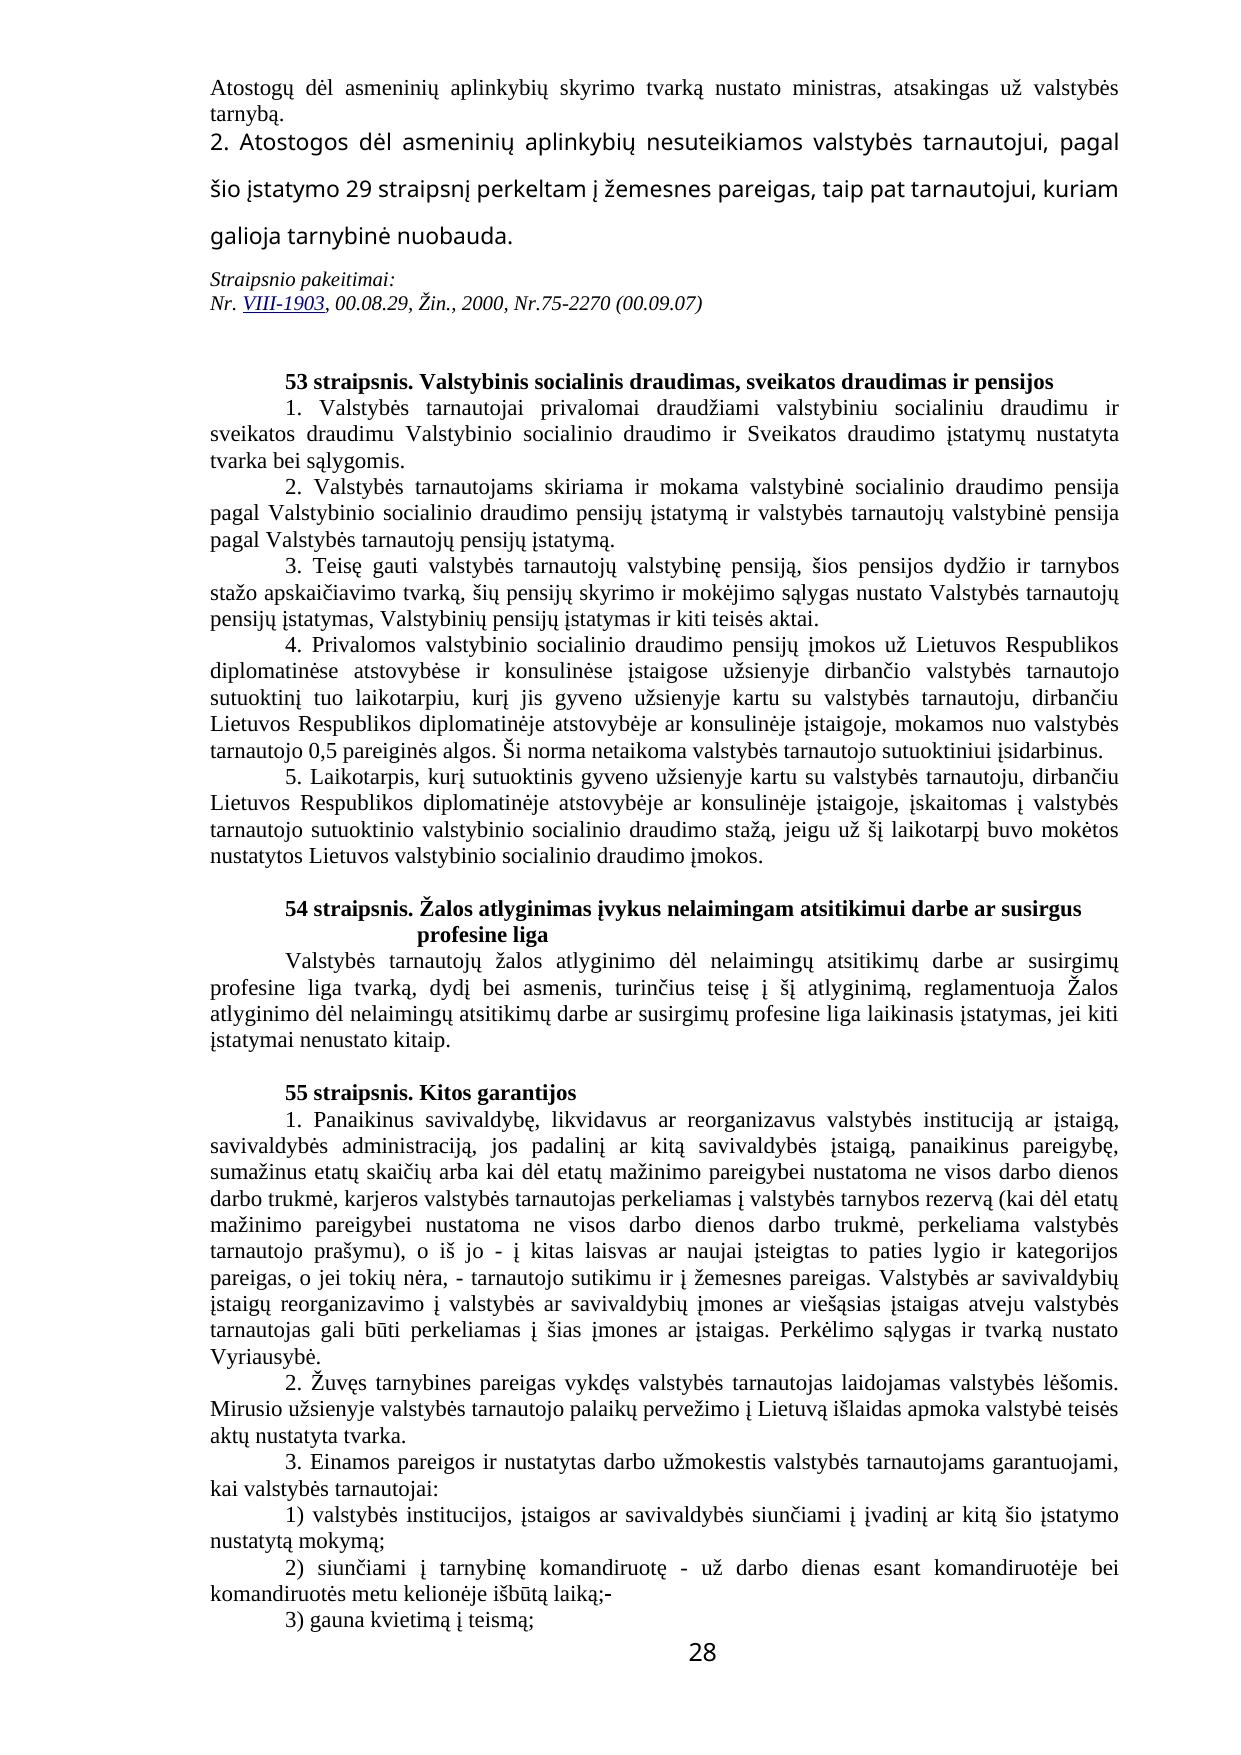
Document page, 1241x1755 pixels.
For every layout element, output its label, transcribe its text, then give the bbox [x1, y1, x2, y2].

text Atostogų dėl asmeninių aplinkybių skyrimo tvarką nustato ministras, atsakingas už valstybės tarnybą. [210, 73, 1120, 126]
text Valstybės tarnautojų žalos atlyginimo dėl nelaimingų atsitikimų darbe ar susirgimų profesine liga tvarką, dydį bei asmenis, turinčius teisę į šį atlyginimą, reglamentuoja Žalos atlyginimo dėl nelaimingų atsitikimų darbe ar susirgimų profesine liga laikinasis įstatymas, jei kiti įstatymai nenustato kitaip. [210, 947, 1120, 1053]
text 54 straipsnis. Žalos atlyginimas įvykus nelaimingam atsitikimui darbe ar susirgus [285, 895, 1120, 921]
text 1. Panaikinus savivaldybę, likvidavus ar reorganizavus valstybės instituciją ar įstaigą, savivaldybės administraciją, jos padalinį ar kitą savivaldybės įstaigą, panaikinus pareigybę, sumažinus etatų skaičių arba kai dėl etatų mažinimo pareigybei nustatoma ne visos darbo dienos darbo trukmė, karjeros valstybės tarnautojas perkeliamas į valstybės tarnybos rezervą (kai dėl etatų mažinimo pareigybei nustatoma ne visos darbo dienos darbo trukmė, perkeliama valstybės tarnautojo prašymu), o iš jo - į kitas laisvas ar naujai įsteigtas to paties lygio ir kategorijos pareigas, o jei tokių nėra, - tarnautojo sutikimu ir į žemesnes pareigas. Valstybės ar savivaldybių įstaigų reorganizavimo į valstybės ar savivaldybių įmones ar viešąsias įstaigas atveju valstybės tarnautojas gali būti perkeliamas į šias įmones ar įstaigas. Perkėlimo sąlygas ir tvarką nustato Vyriausybė. [210, 1106, 1120, 1369]
text 3) gauna kvietimą į teismą; [210, 1606, 1120, 1633]
text 5. Laikotarpis, kurį sutuoktinis gyveno užsienyje kartu su valstybės tarnautoju, dirbančiu Lietuvos Respublikos diplomatinėje atstovybėje ar konsulinėje įstaigoje, įskaitomas į valstybės tarnautojo sutuoktinio valstybinio socialinio draudimo stažą, jeigu už šį laikotarpį buvo mokėtos nustatytos Lietuvos valstybinio socialinio draudimo įmokos. [210, 763, 1120, 868]
text Straipsnio pakeitimai: [210, 267, 1120, 291]
text 1) valstybės institucijos, įstaigos ar savivaldybės siunčiami į įvadinį ar kitą šio įstatymo nustatytą mokymą; [210, 1501, 1120, 1554]
text 3. Einamos pareigos ir nustatytas darbo užmokestis valstybės tarnautojams garantuojami, kai valstybės tarnautojai: [210, 1448, 1120, 1501]
text 53 straipsnis. Valstybinis socialinis draudimas, sveikatos draudimas ir pensijos [285, 368, 1120, 394]
text Nr. VIII-1903, 00.08.29, Žin., 2000, Nr.75-2270 (00.09.07) [210, 291, 1120, 315]
text 2) siunčiami į tarnybinę komandiruotę - už darbo dienas esant komandiruotėje bei komandiruotės metu kelionėje išbūtą laiką; [210, 1554, 1120, 1606]
text 4. Privalomos valstybinio socialinio draudimo pensijų įmokos už Lietuvos Respublikos diplomatinėse atstovybėse ir konsulinėse įstaigose užsienyje dirbančio valstybės tarnautojo sutuoktinį tuo laikotarpiu, kurį jis gyveno užsienyje kartu su valstybės tarnautoju, dirbančiu Lietuvos Respublikos diplomatinėje atstovybėje ar konsulinėje įstaigoje, mokamos nuo valstybės tarnautojo 0,5 pareiginės algos. Ši norma netaikoma valstybės tarnautojo sutuoktiniui įsidarbinus. [210, 631, 1120, 763]
text 1. Valstybės tarnautojai privalomai draudžiami valstybiniu socialiniu draudimu ir sveikatos draudimu Valstybinio socialinio draudimo ir Sveikatos draudimo įstatymų nustatyta tvarka bei sąlygomis. [210, 394, 1120, 473]
text 3. Teisę gauti valstybės tarnautojų valstybinę pensiją, šios pensijos dydžio ir tarnybos stažo apskaičiavimo tvarką, šių pensijų skyrimo ir mokėjimo sąlygas nustato Valstybės tarnautojų pensijų įstatymas, Valstybinių pensijų įstatymas ir kiti teisės aktai. [210, 552, 1120, 631]
text 2. Valstybės tarnautojams skiriama ir mokama valstybinė socialinio draudimo pensija pagal Valstybinio socialinio draudimo pensijų įstatymą ir valstybės tarnautojų valstybinė pensija pagal Valstybės tarnautojų pensijų įstatymą. [210, 473, 1120, 552]
text 2. Žuvęs tarnybines pareigas vykdęs valstybės tarnautojas laidojamas valstybės lėšomis. Mirusio užsienyje valstybės tarnautojo palaikų pervežimo į Lietuvą išlaidas apmoka valstybė teisės aktų nustatyta tvarka. [210, 1369, 1120, 1448]
text 2. Atostogos dėl asmeninių aplinkybių nesuteikiamos valstybės tarnautojui, pagal šio įstatymo 29 straipsnį perkeltam į žemesnes pareigas, taip pat tarnautojui, kuriam galioja tarnybinė nuobauda. [210, 126, 1120, 251]
text 55 straipsnis. Kitos garantijos [210, 1079, 1120, 1106]
text profesine liga [417, 921, 1120, 947]
